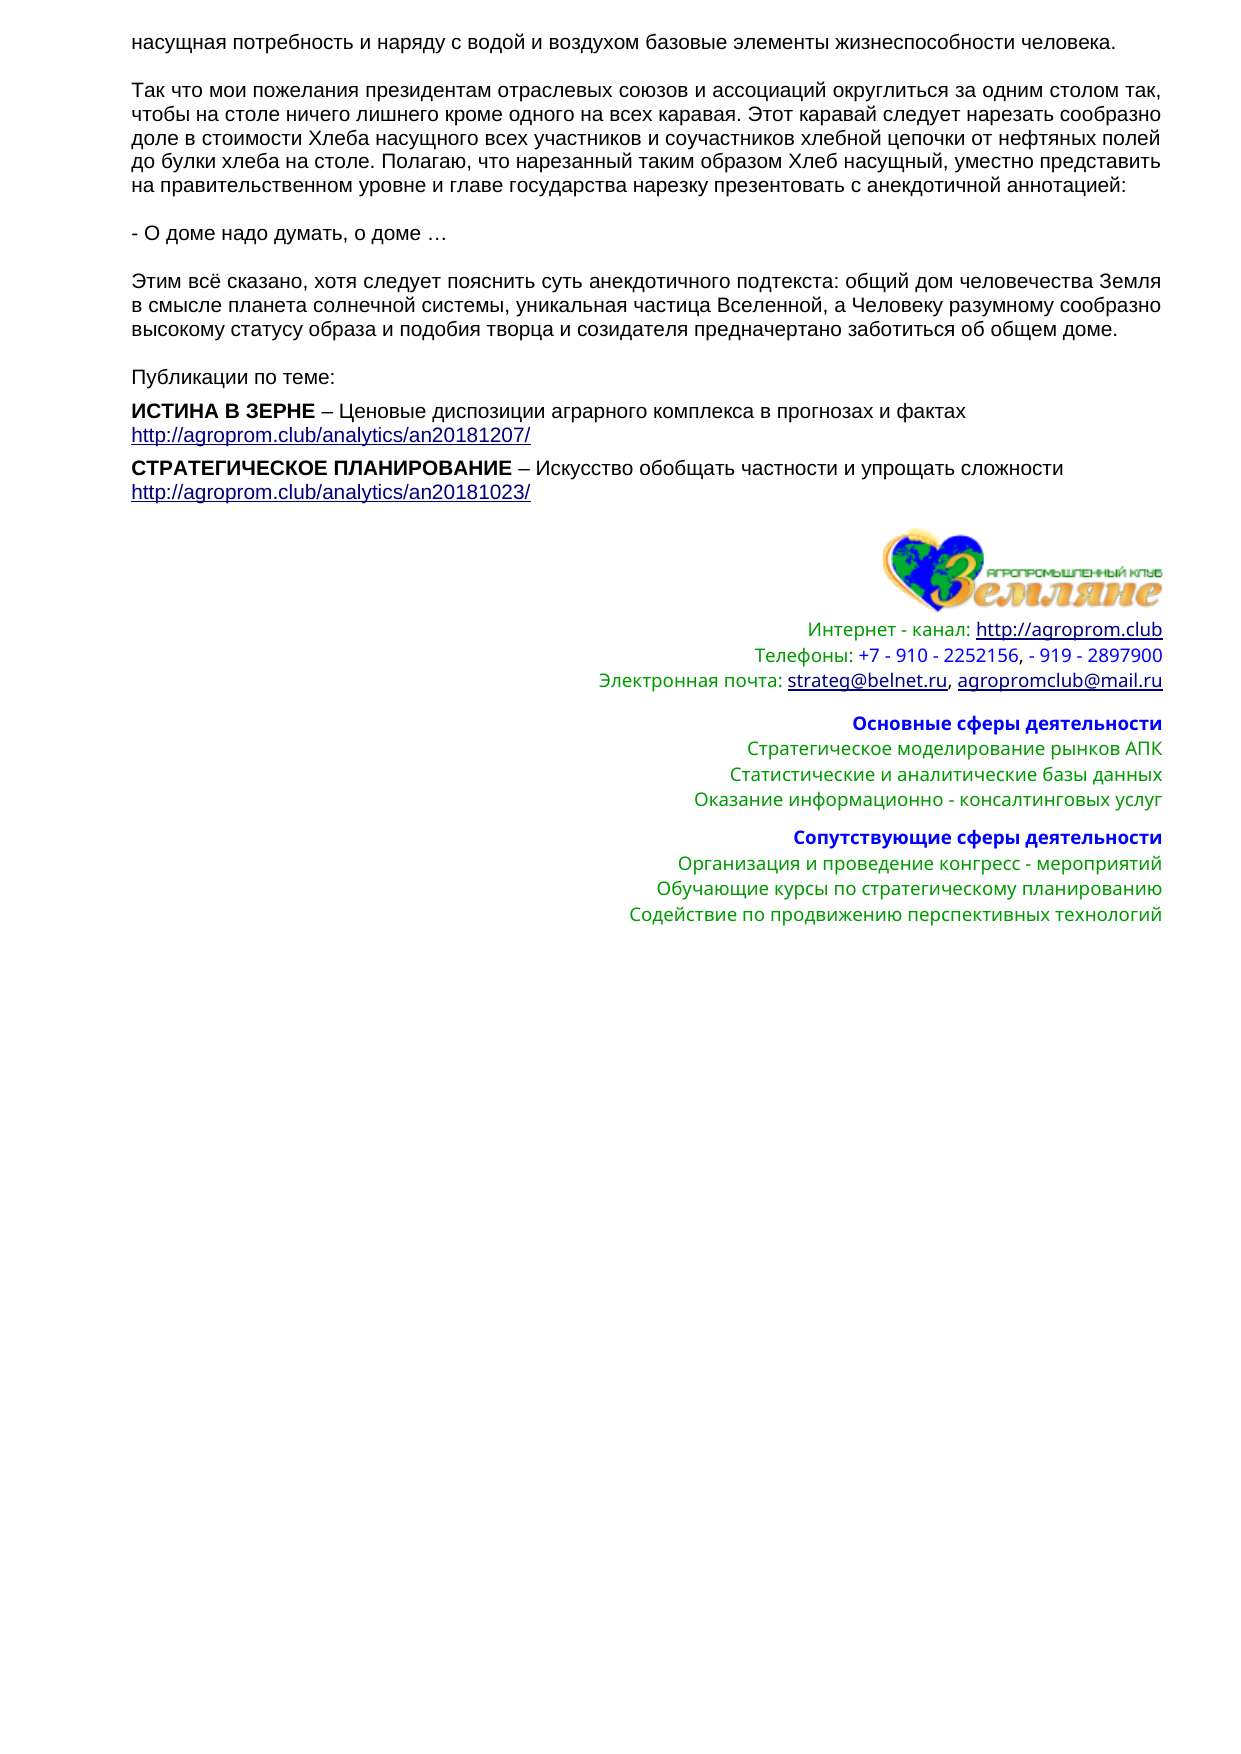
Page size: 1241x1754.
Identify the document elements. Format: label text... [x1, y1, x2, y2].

text Этим всё сказано, хотя следует пояснить суть анекдотичного подтекста: общий дом человечества Земля в смысле планета солнечной системы, уникальная частица Вселенной, а Человеку разумному сообразно высокому статусу образа и подобия творца и созидателя предначертано заботиться об общем доме. [131, 269, 1162, 341]
text Оказание информационно - консалтинговых услуг [131, 786, 1162, 812]
text http://agroprom.club/analytics/an20181207/ [131, 423, 1162, 447]
text насущная потребность и наряду с водой и воздухом базовые элементы жизнеспособности человека. [131, 29, 1162, 53]
text Интернет - канал: http://agroprom.club [131, 617, 1162, 642]
text Так что мои пожелания президентам отраслевых союзов и ассоциаций округлиться за одним столом так, чтобы на столе ничего лишнего кроме одного на всех каравая. Этот каравай следует нарезать сообразно доле в стоимости Хлеба насущного всех участников и соучастников хлебной цепочки от нефтяных полей до булки хлеба на столе. Полагаю, что нарезанный таким образом Хлеб насущный, уместно представить на правительственном уровне и главе государства нарезку презентовать с анекдотичной аннотацией: [131, 77, 1162, 197]
text Публикации по теме: [131, 365, 1162, 389]
text - О доме надо думать, о доме … [131, 221, 1162, 245]
text ИСТИНА В ЗЕРНЕ – Ценовые диспозиции аграрного комплекса в прогнозах и фактах [131, 399, 1162, 423]
text Статистические и аналитические базы данных [131, 761, 1162, 786]
text Стратегическое моделирование рынков АПК [131, 735, 1162, 761]
text Содействие по продвижению перспективных технологий [131, 901, 1162, 927]
text http://agroprom.club/analytics/an20181023/ [131, 479, 1162, 503]
text Организация и проведение конгресс - мероприятий [131, 850, 1162, 876]
text Электронная почта: strateg@belnet.ru, agropromclub@mail.ru [131, 668, 1162, 693]
text Обучающие курсы по стратегическому планированию [131, 876, 1162, 901]
text Основные сферы деятельности [131, 710, 1162, 735]
text Телефоны: +7 - 910 - 2252156, - 919 - 2897900 [131, 642, 1162, 668]
text СТРАТЕГИЧЕСКОЕ ПЛАНИРОВАНИЕ – Искусство обобщать частности и упрощать сложности [131, 456, 1162, 479]
text Сопутствующие сферы деятельности [131, 824, 1162, 850]
